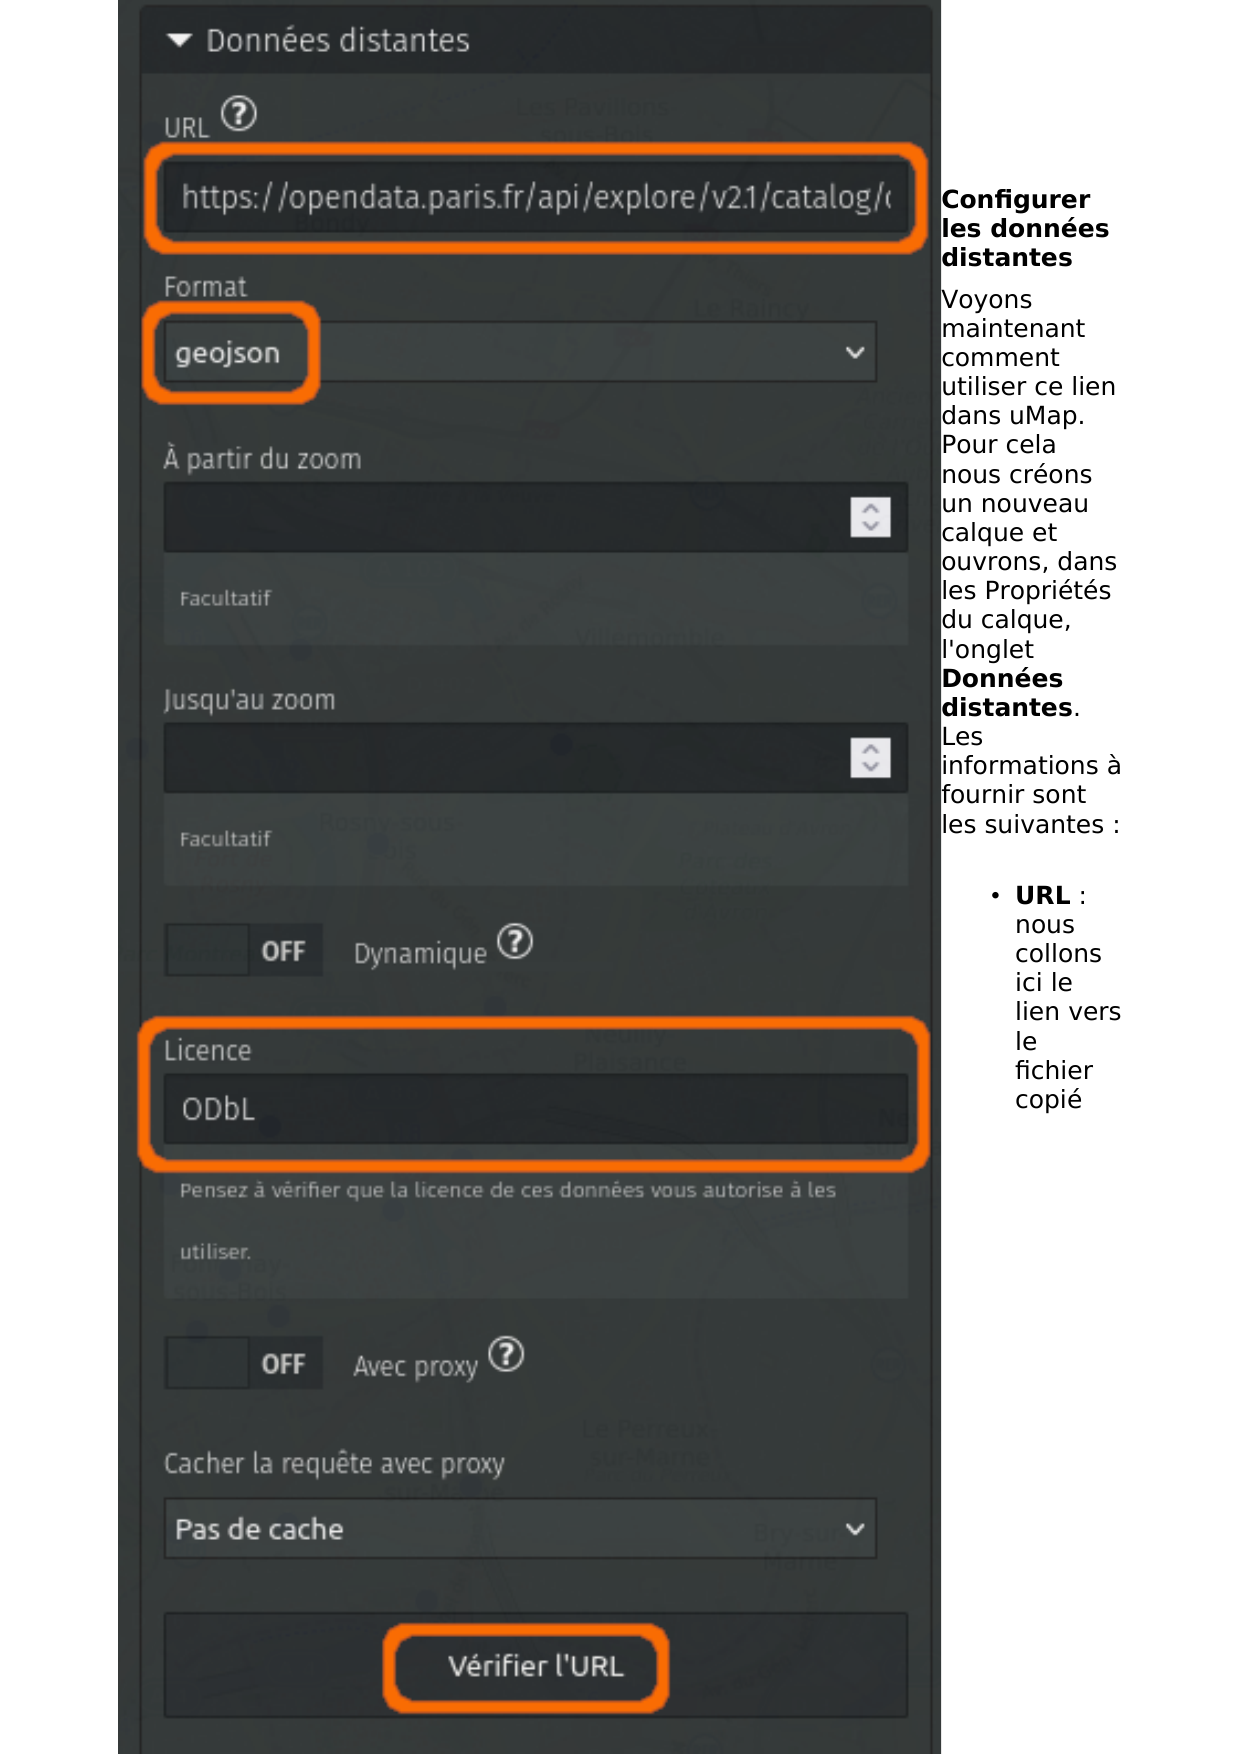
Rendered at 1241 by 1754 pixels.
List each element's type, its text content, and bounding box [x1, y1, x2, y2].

text Voyons maintenant comment utiliser ce lien dans uMap. Pour cela nous créons un nouveau calque et ouvrons, dans les Propriétés du calque, l'onglet Données distantes. Les informations à fournir sont les suivantes : [942, 285, 1122, 839]
subtitle Configurer les données distantes [942, 185, 1122, 272]
list URL : nous collons ici le lien vers le fichier copié [942, 881, 1122, 1114]
picture [118, 0, 942, 1754]
